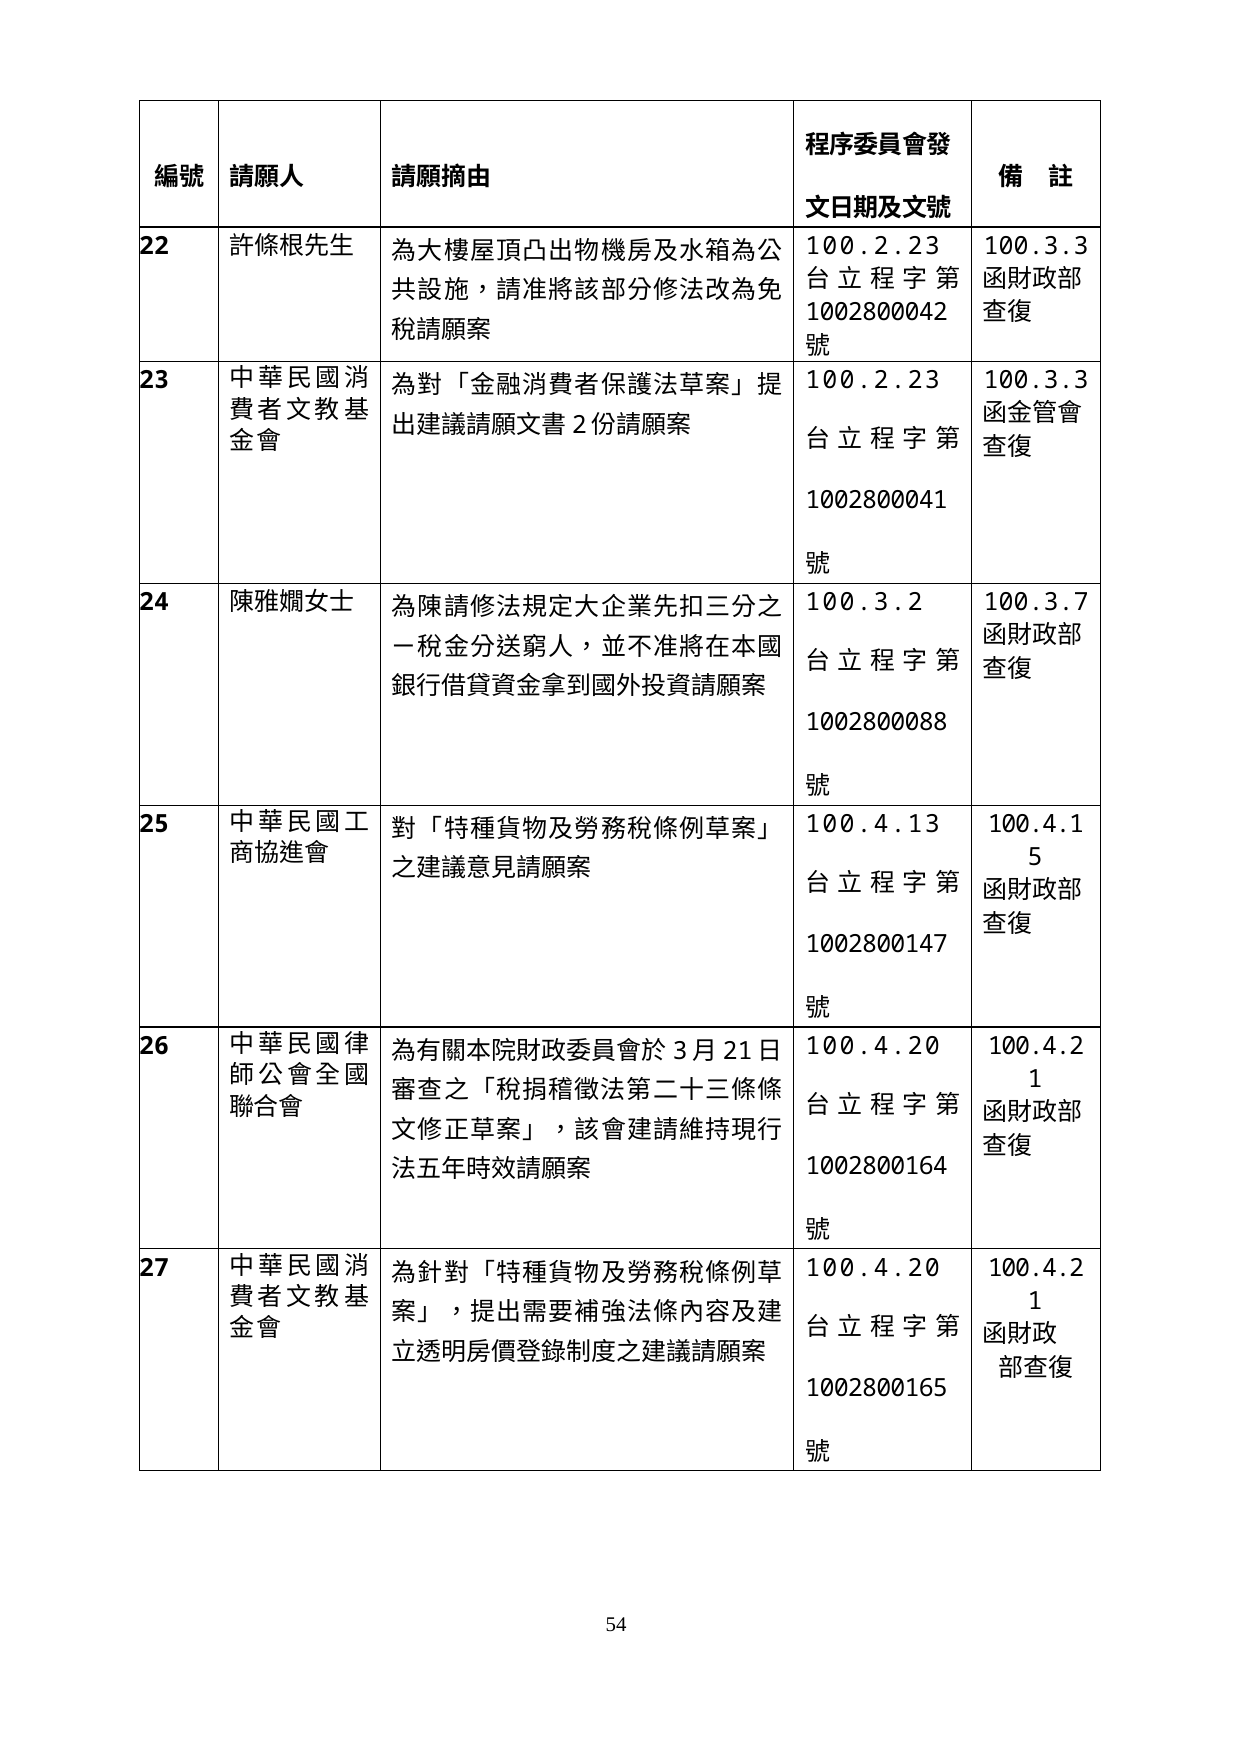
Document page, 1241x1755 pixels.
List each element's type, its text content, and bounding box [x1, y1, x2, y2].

table_header 請願人 [219, 101, 380, 226]
table_cell [140, 584, 218, 804]
table_cell [140, 1028, 218, 1248]
table_cell 100.4.21 函財政 部查復 [972, 1249, 1100, 1470]
table_cell 陳雅嫺女士 [219, 584, 380, 804]
table_header 編號 [140, 101, 218, 226]
table_cell 100.4.15 函財政部查復 [972, 806, 1100, 1026]
table_cell 中華民國律師公會全國聯合會 [219, 1028, 380, 1248]
table_cell [140, 362, 218, 583]
table_cell 100.3.3 函金管會查復 [972, 362, 1100, 583]
table_cell [140, 228, 218, 361]
table_cell [140, 239, 149, 251]
table_cell 中華民國工商協進會 [219, 806, 380, 1026]
table_cell 100.3.3 函財政部查復 [972, 228, 1100, 361]
table_cell 為陳請修法規定大企業先扣三分之ㄧ稅金分送窮人，並不准將在本國銀行借貸資金拿到國外投資請願案 [381, 584, 793, 804]
table_cell [140, 806, 218, 1026]
table_cell 100.2.23 台立程字第1002800041號 [794, 362, 971, 583]
table_cell 為對「金融消費者保護法草案」提出建議請願文書2份請願案 [381, 362, 793, 583]
table_cell 中華民國消費者文教基金會 [219, 362, 380, 583]
table_cell 中華民國消費者文教基金會 [219, 1249, 380, 1470]
table_cell 為大樓屋頂凸出物機房及水箱為公共設施，請准將該部分修法改為免稅請願案 [381, 228, 793, 361]
table_cell 為針對「特種貨物及勞務稅條例草案」，提出需要補強法條內容及建立透明房價登錄制度之建議請願案 [381, 1249, 793, 1470]
table_cell 100.4.20 台立程字第1002800165號 [794, 1249, 971, 1470]
table_cell [140, 1261, 149, 1273]
table_cell 對「特種貨物及勞務稅條例草案」之建議意見請願案 [381, 806, 793, 1026]
table_cell 100.4.13 台立程字第1002800147號 [794, 806, 971, 1026]
table_header 程序委員會發文日期及文號 [794, 101, 971, 226]
table_cell 100.3.7 函財政部查復 [972, 584, 1100, 804]
table_cell [140, 595, 149, 607]
table_header 請願摘由 [381, 101, 793, 226]
table_cell 許條根先生 [219, 228, 380, 361]
table_cell 100.2.23 台立程字第1002800042號 [794, 228, 971, 361]
table_cell 為有關本院財政委員會於3月21日審查之「稅捐稽徵法第二十三條條文修正草案」，該會建請維持現行法五年時效請願案 [381, 1028, 793, 1248]
table_cell [140, 373, 149, 385]
table_cell [140, 817, 149, 829]
table_cell 100.4.21 函財政部查復 [972, 1028, 1100, 1248]
table_cell [140, 1039, 149, 1051]
table_header 備 註 [972, 101, 1100, 226]
table_cell 100.4.20 台立程字第1002800164號 [794, 1028, 971, 1248]
table_cell 100.3.2 台立程字第1002800088號 [794, 584, 971, 804]
table_cell [140, 1249, 218, 1470]
